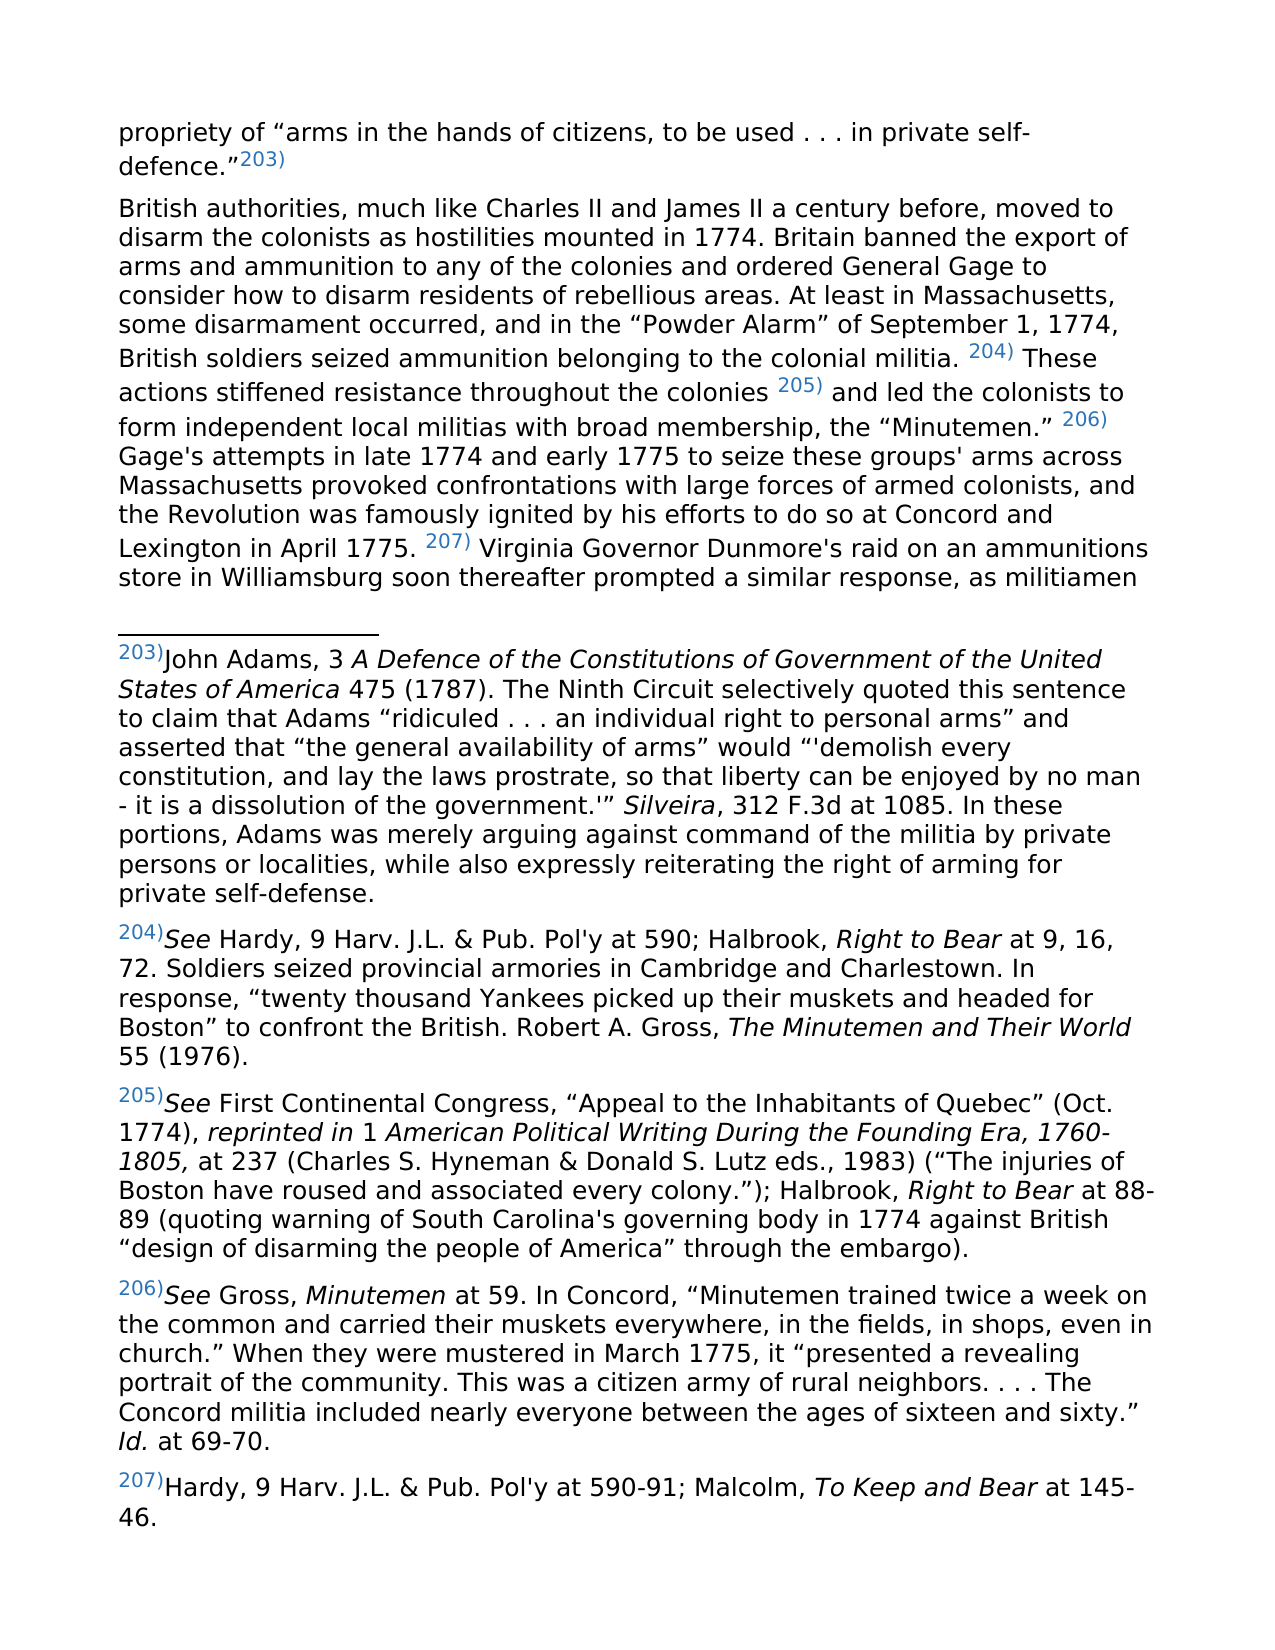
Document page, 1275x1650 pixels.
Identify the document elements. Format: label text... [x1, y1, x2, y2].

text British authorities, much like Charles II and James II a century before, moved to disarm the colonists as hostilities mounted in 1774. Britain banned the export of arms and ammunition to any of the colonies and ordered General Gage to consider how to disarm residents of rebellious areas. At least in Massachusetts, some disarmament occurred, and in the “Powder Alarm” of September 1, 1774, British soldiers seized ammunition belonging to the colonial militia. These actions stiffened resistance throughout the colonies and led the colonists to form independent local militias with broad membership, the “Minutemen.” Gage's attempts in late 1774 and early 1775 to seize these groups' arms across Massachusetts provoked confrontations with large forces of armed colonists, and the Revolution was famously ignited by his efforts to do so at Concord and Lexington in April 1775. Virginia Governor Dunmore's raid on an ammunitions store in Williamsburg soon thereafter prompted a similar response, as militiamen [118, 194, 1157, 593]
text John Adams, 3 A Defence of the Constitutions of Government of the United States of America 475 (1787). The Ninth Circuit selectively quoted this sentence to claim that Adams “ridiculed . . . an individual right to personal arms” and asserted that “the general availability of arms” would “'demolish every constitution, and lay the laws prostrate, so that liberty can be enjoyed by no man - it is a dissolution of the government.'” Silveira, 312 F.3d at 1085. In these portions, Adams was merely arguing against command of the militia by private persons or localities, while also expressly reiterating the right of arming for private self-defense. [118, 641, 1157, 908]
text propriety of “arms in the hands of citizens, to be used . . . in private self-defence.” [118, 118, 1157, 181]
text See First Continental Congress, “Appeal to the Inhabitants of Quebec” (Oct. 1774), reprinted in 1 American Political Writing During the Founding Era, 1760-1805, at 237 (Charles S. Hyneman & Donald S. Lutz eds., 1983) (“The injuries of Boston have roused and associated every colony.”); Halbrook, Right to Bear at 88-89 (quoting warning of South Carolina's governing body in 1774 against British “design of disarming the people of America” through the embargo). [118, 1084, 1157, 1264]
text Hardy, 9 Harv. J.L. & Pub. Pol'y at 590-91; Malcolm, To Keep and Bear at 145-46. [118, 1469, 1157, 1532]
text See Gross, Minutemen at 59. In Concord, “Minutemen trained twice a week on the common and carried their muskets everywhere, in the fields, in shops, even in church.” When they were mustered in March 1775, it “presented a revealing portrait of the community. This was a citizen army of rural neighbors. . . . The Concord militia included nearly everyone between the ages of sixteen and sixty.” Id. at 69-70. [118, 1276, 1157, 1456]
text See Hardy, 9 Harv. J.L. & Pub. Pol'y at 590; Halbrook, Right to Bear at 9, 16, 72. Soldiers seized provincial armories in Cambridge and Charlestown. In response, “twenty thousand Yankees picked up their muskets and headed for Boston” to confront the British. Robert A. Gross, The Minutemen and Their World 55 (1976). [118, 921, 1157, 1071]
